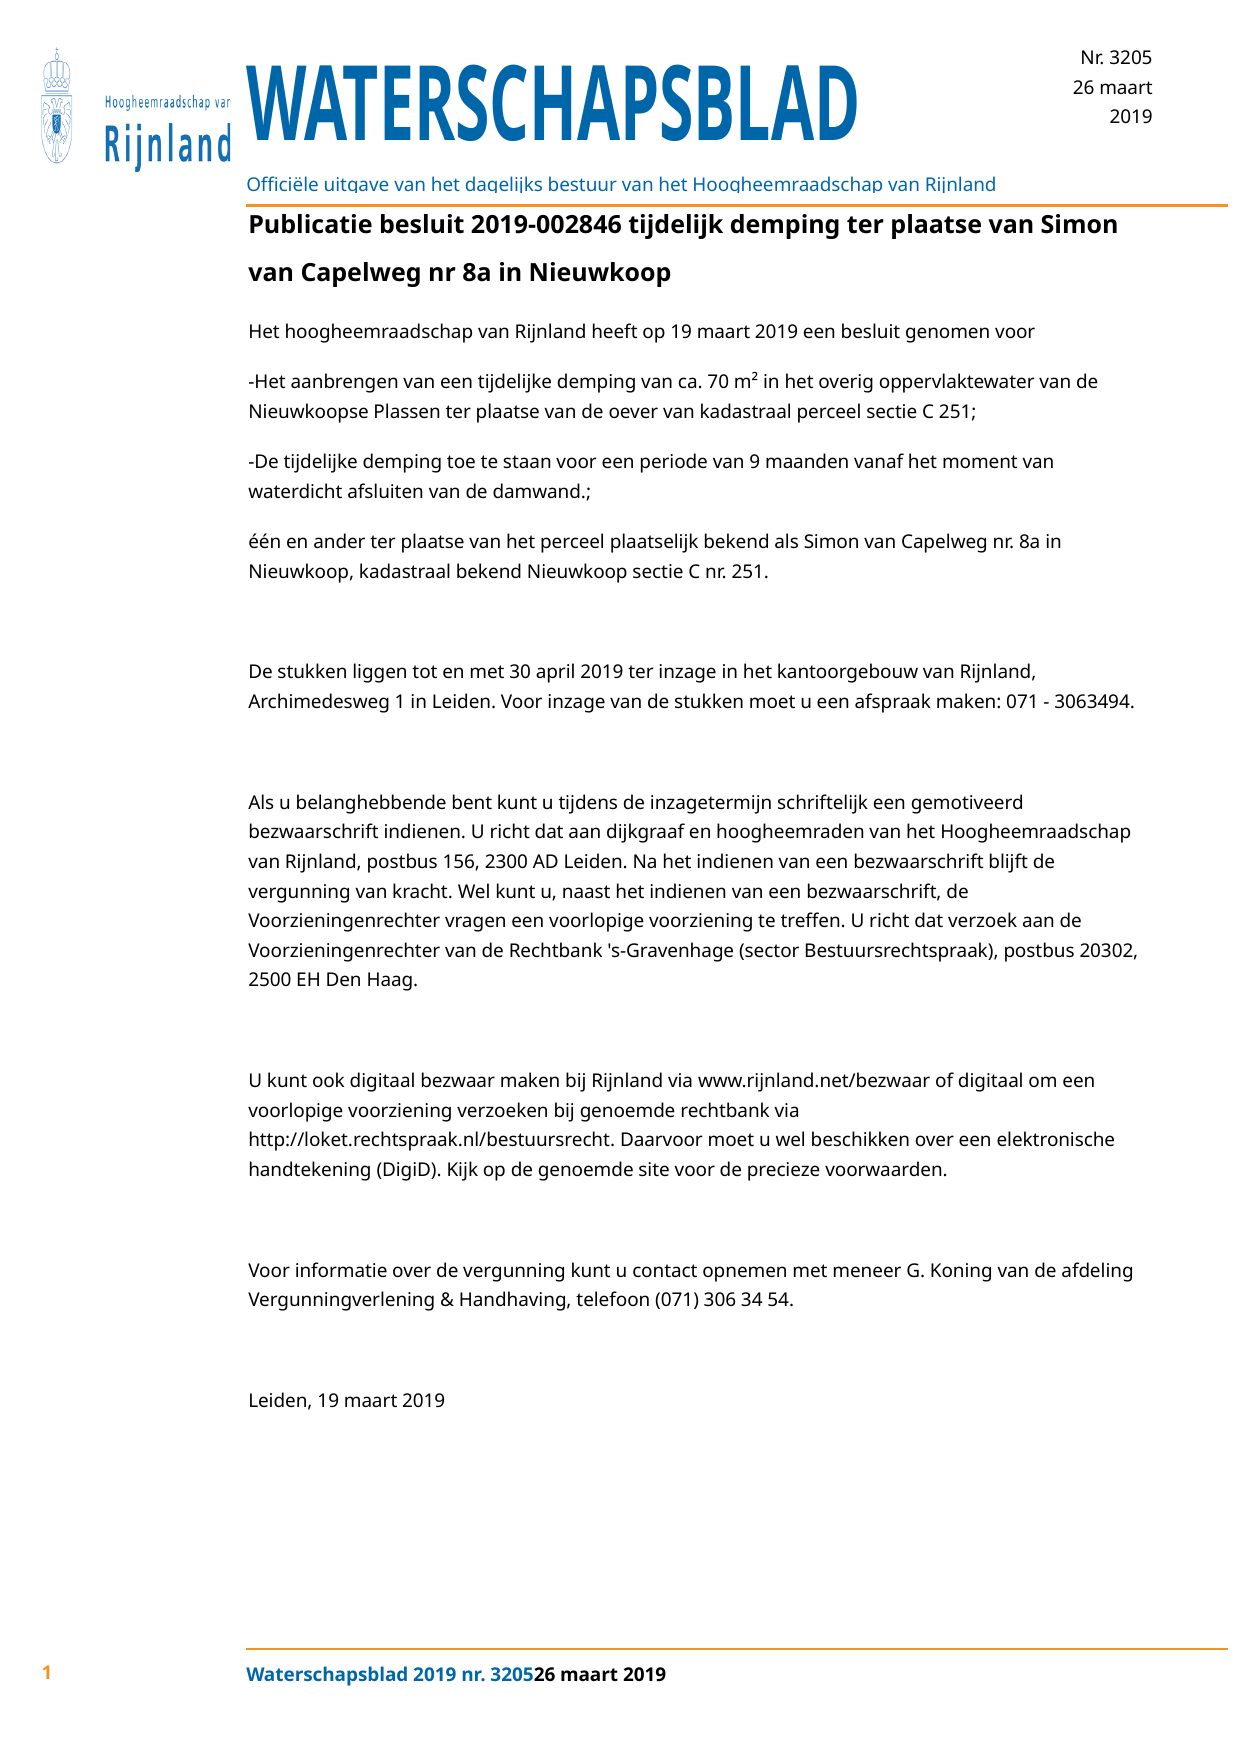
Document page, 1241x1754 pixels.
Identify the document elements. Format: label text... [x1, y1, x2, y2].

text U kunt ook digitaal bezwaar maken bij Rijnland via www.rijnland.net/bezwaar of digitaal om een voorlopige voorziening verzoeken bij genoemde rechtbank via http://loket.rechtspraak.nl/bestuursrecht. Daarvoor moet u wel beschikken over een elektronische handtekening (DigiD). Kijk op de genoemde site voor de precieze voorwaarden. [248, 1067, 1152, 1182]
picture [41, 47, 231, 172]
text Als u belanghebbende bent kunt u tijdens de inzagetermijn schriftelijk een gemotiveerd bezwaarschrift indienen. U richt dat aan dijkgraaf en hoogheemraden van het Hoogheemraadschap van Rijnland, postbus 156, 2300 AD Leiden. Na het indienen van een bezwaarschrift blijft de vergunning van kracht. Wel kunt u, naast het indienen van een bezwaarschrift, de Voorzieningenrechter vragen een voorlopige voorziening te treffen. U richt dat verzoek aan de Voorzieningenrechter van de Rechtbank 's-Gravenhage (sector Bestuursrechtspraak), postbus 20302, 2500 EH Den Haag. [248, 789, 1152, 992]
text één en ander ter plaatse van het perceel plaatselijk bekend als Simon van Capelweg nr. 8a in Nieuwkoop, kadastraal bekend Nieuwkoop sectie C nr. 251. [248, 528, 1152, 584]
text -De tijdelijke demping toe te staan voor een periode van 9 maanden vanaf het moment van waterdicht afsluiten van de damwand.; [248, 448, 1152, 504]
text Leiden, 19 maart 2019 [248, 1387, 1152, 1413]
text Voor informatie over de vergunning kunt u contact opnemen met meneer G. Koning van de afdeling Vergunningverlening & Handhaving, telefoon (071) 306 34 54. [248, 1257, 1152, 1312]
text De stukken liggen tot en met 30 april 2019 ter inzage in het kantoorgebouw van Rijnland, Archimedesweg 1 in Leiden. Voor inzage van de stukken moet u een afspraak maken: 071 - 3063494. [248, 659, 1152, 714]
text Publicatie besluit 2019-002846 tijdelijk demping ter plaatse van Simon van Capelweg nr 8a in Nieuwkoop [248, 207, 1152, 288]
text Het hoogheemraadschap van Rijnland heeft op 19 maart 2019 een besluit genomen voor [248, 318, 1152, 344]
text -Het aanbrengen van een tijdelijke demping van ca. 70 m² in het overig oppervlaktewater van de Nieuwkoopse Plassen ter plaatse van de oever van kadastraal perceel sectie C 251; [248, 368, 1152, 424]
